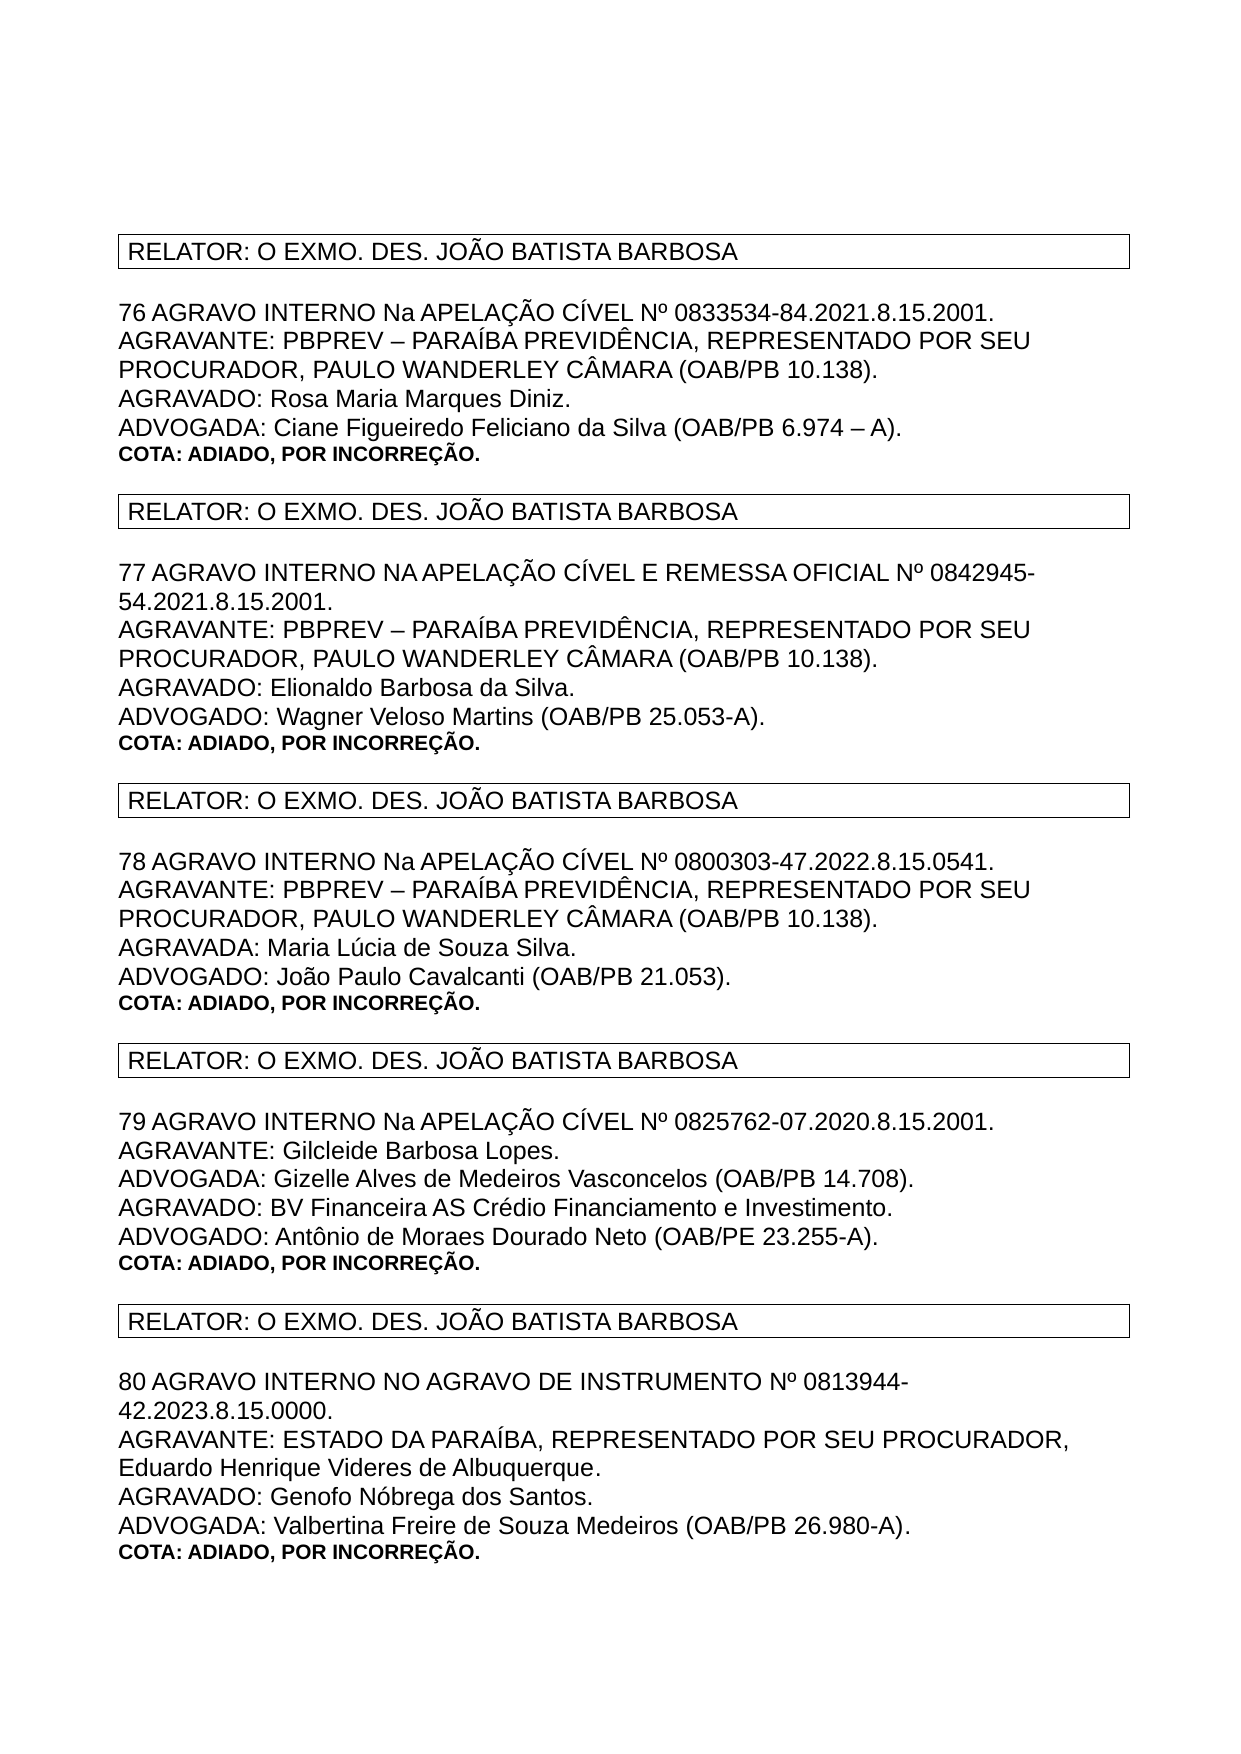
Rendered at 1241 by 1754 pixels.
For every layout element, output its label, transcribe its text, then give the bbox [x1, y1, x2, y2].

text AGRAVADO: BV Financeira AS Crédio Financiamento e Investimento. [118, 1193, 1122, 1222]
text RELATOR: O EXMO. DES. JOÃO BATISTA BARBOSA [119, 1044, 1129, 1077]
text RELATOR: O EXMO. DES. JOÃO BATISTA BARBOSA [119, 1305, 1129, 1337]
text 79 AGRAVO INTERNO Na APELAÇÃO CÍVEL Nº 0825762-07.2020.8.15.2001. [118, 1107, 1122, 1136]
text AGRAVANTE: ESTADO DA PARAÍBA, REPRESENTADO POR SEU PROCURADOR, Eduardo Henrique Videres de Albuquerque. [118, 1425, 1122, 1482]
text ADVOGADA: Valbertina Freire de Souza Medeiros (OAB/PB 26.980-A). [118, 1511, 1122, 1540]
text ADVOGADO: Wagner Veloso Martins (OAB/PB 25.053-A). [118, 702, 1122, 730]
text COTA: ADIADO, POR INCORREÇÃO. [118, 991, 1122, 1014]
text COTA: ADIADO, POR INCORREÇÃO. [118, 441, 1122, 465]
text ADVOGADO: João Paulo Cavalcanti (OAB/PB 21.053). [118, 962, 1122, 991]
text 80 AGRAVO INTERNO NO AGRAVO DE INSTRUMENTO Nº 0813944-42.2023.8.15.0000. [118, 1367, 1122, 1425]
text COTA: ADIADO, POR INCORREÇÃO. [118, 1251, 1122, 1275]
text AGRAVADO: Elionaldo Barbosa da Silva. [118, 673, 1122, 702]
text 76 AGRAVO INTERNO Na APELAÇÃO CÍVEL Nº 0833534-84.2021.8.15.2001. [118, 298, 1122, 326]
text RELATOR: O EXMO. DES. JOÃO BATISTA BARBOSA [119, 495, 1129, 528]
text AGRAVANTE: PBPREV – PARAÍBA PREVIDÊNCIA, REPRESENTADO POR SEU PROCURADOR, PAULO WANDERLEY CÂMARA (OAB/PB 10.138). [118, 615, 1122, 673]
text AGRAVANTE: PBPREV – PARAÍBA PREVIDÊNCIA, REPRESENTADO POR SEU PROCURADOR, PAULO WANDERLEY CÂMARA (OAB/PB 10.138). [118, 326, 1122, 384]
text COTA: ADIADO, POR INCORREÇÃO. [118, 1540, 1122, 1564]
text COTA: ADIADO, POR INCORREÇÃO. [118, 730, 1122, 754]
text AGRAVANTE: Gilcleide Barbosa Lopes. [118, 1136, 1122, 1164]
text AGRAVADO: Genofo Nóbrega dos Santos. [118, 1482, 1122, 1511]
text 77 AGRAVO INTERNO NA APELAÇÃO CÍVEL E REMESSA OFICIAL Nº 0842945-54.2021.8.15.2001. [118, 558, 1122, 615]
text RELATOR: O EXMO. DES. JOÃO BATISTA BARBOSA [119, 235, 1129, 268]
text AGRAVADO: Rosa Maria Marques Diniz. [118, 384, 1122, 413]
text RELATOR: O EXMO. DES. JOÃO BATISTA BARBOSA [119, 784, 1129, 817]
text ADVOGADA: Ciane Figueiredo Feliciano da Silva (OAB/PB 6.974 – A). [118, 413, 1122, 441]
text 78 AGRAVO INTERNO Na APELAÇÃO CÍVEL Nº 0800303-47.2022.8.15.0541. [118, 847, 1122, 876]
text ADVOGADA: Gizelle Alves de Medeiros Vasconcelos (OAB/PB 14.708). [118, 1164, 1122, 1193]
text AGRAVANTE: PBPREV – PARAÍBA PREVIDÊNCIA, REPRESENTADO POR SEU PROCURADOR, PAULO WANDERLEY CÂMARA (OAB/PB 10.138). [118, 876, 1122, 933]
text AGRAVADA: Maria Lúcia de Souza Silva. [118, 933, 1122, 962]
text ADVOGADO: Antônio de Moraes Dourado Neto (OAB/PE 23.255-A). [118, 1222, 1122, 1251]
